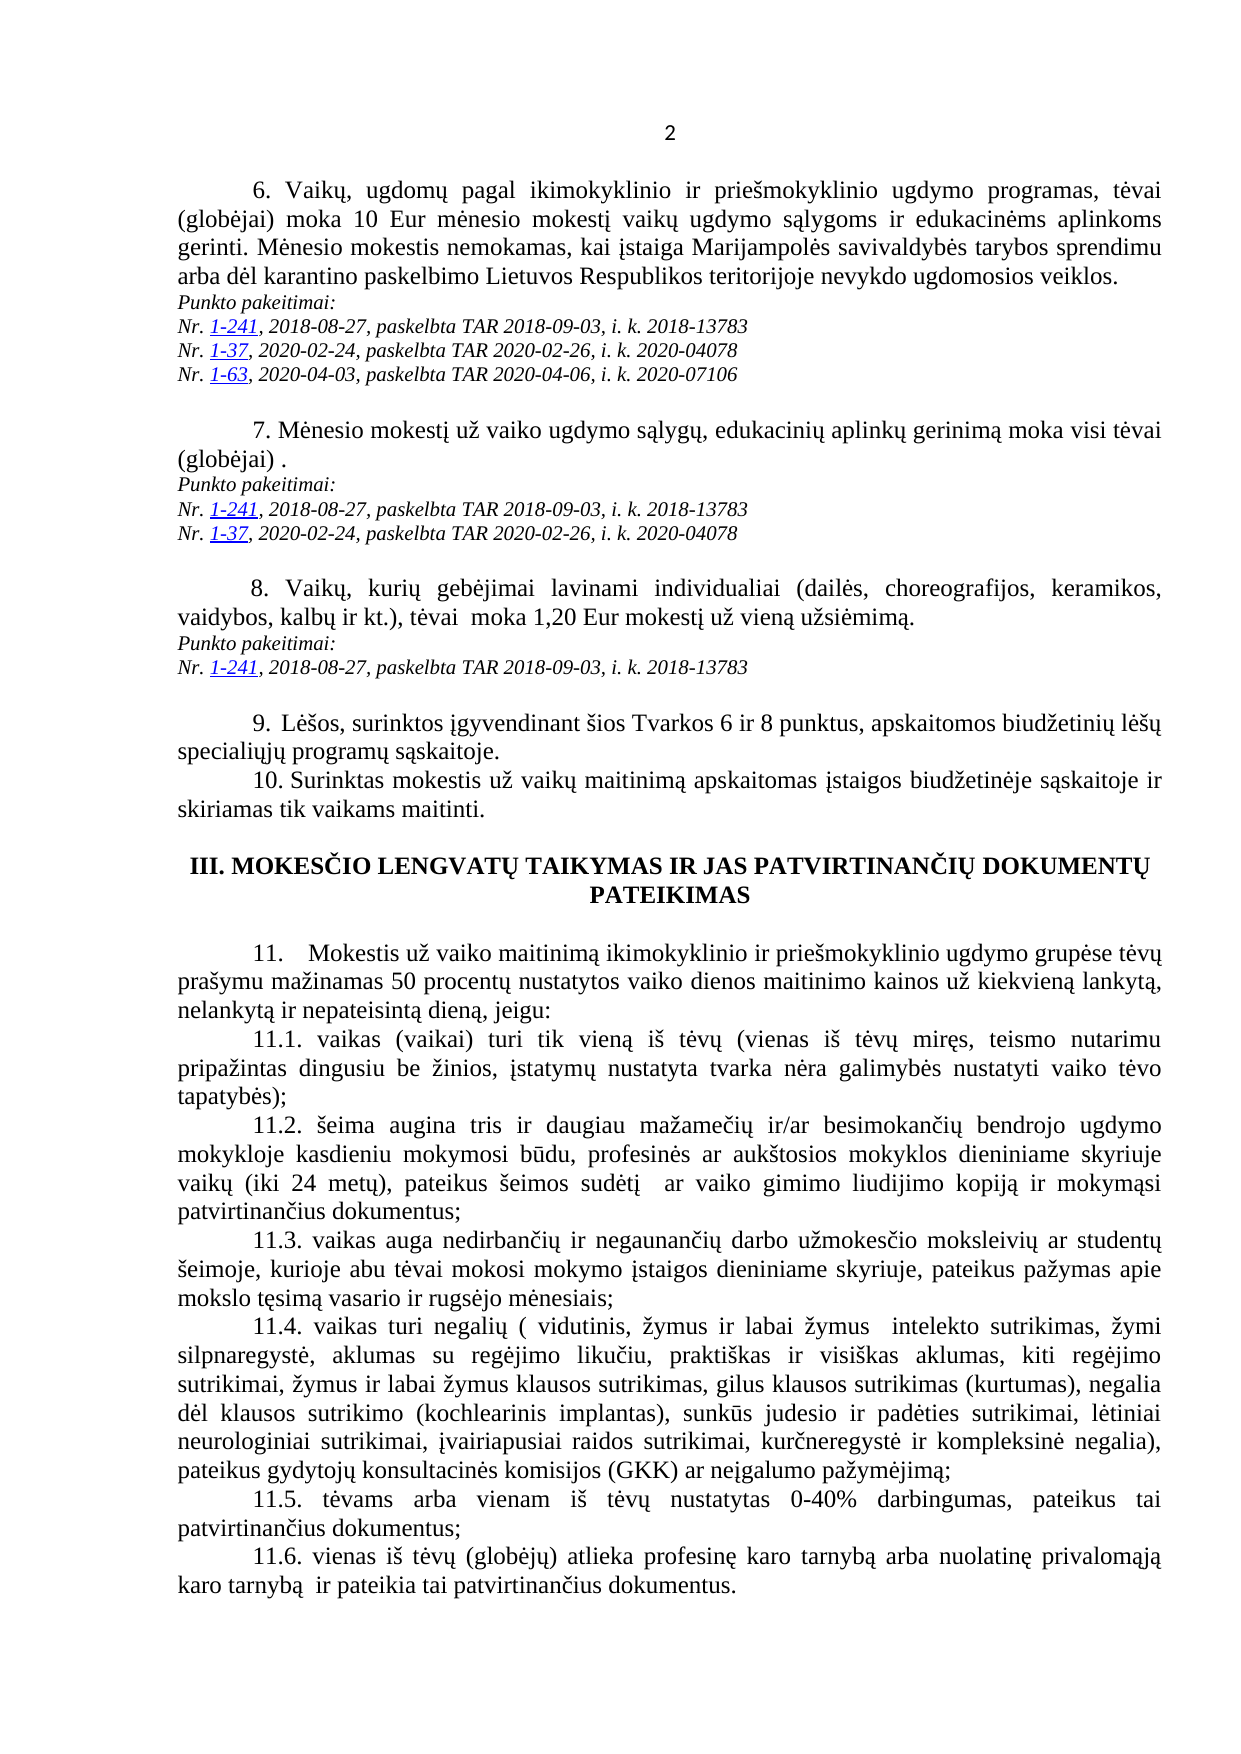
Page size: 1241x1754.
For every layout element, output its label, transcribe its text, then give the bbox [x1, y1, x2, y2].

text 11. Mokestis už vaiko maitinimą ikimokyklinio ir priešmokyklinio ugdymo grupėse tėvų prašymu mažinamas 50 procentų nustatytos vaiko dienos maitinimo kainos už kiekvieną lankytą, nelankytą ir nepateisintą dieną, jeigu: [177, 938, 1162, 1024]
text Nr. 1-241, 2018-08-27, paskelbta TAR 2018-09-03, i. k. 2018-13783 [177, 655, 1162, 679]
text 9. Lėšos, surinktos įgyvendinant šios Tvarkos 6 ir 8 punktus, apskaitomos biudžetinių lėšų specialiųjų programų sąskaitoje. [177, 708, 1162, 765]
text Punkto pakeitimai: [177, 631, 1162, 655]
text 10. Surinktas mokestis už vaikų maitinimą apskaitomas įstaigos biudžetinėje sąskaitoje ir skiriamas tik vaikams maitinti. [177, 765, 1162, 823]
text 11.3. vaikas auga nedirbančių ir negaunančių darbo užmokesčio moksleivių ar studentų šeimoje, kurioje abu tėvai mokosi mokymo įstaigos dieniniame skyriuje, pateikus pažymas apie mokslo tęsimą vasario ir rugsėjo mėnesiais; [177, 1225, 1162, 1311]
text 8. Vaikų, kurių gebėjimai lavinami individualiai (dailės, choreografijos, keramikos, vaidybos, kalbų ir kt.), tėvai moka 1,20 Eur mokestį už vieną užsiėmimą. [177, 573, 1162, 631]
text III. mokesčio lengvatų taikymas ir jas patvirtinančių dokumentų pateikimas [177, 851, 1162, 909]
text 11.4. vaikas turi negalių ( vidutinis, žymus ir labai žymus intelekto sutrikimas, žymi silpnaregystė, aklumas su regėjimo likučiu, praktiškas ir visiškas aklumas, kiti regėjimo sutrikimai, žymus ir labai žymus klausos sutrikimas, gilus klausos sutrikimas (kurtumas), negalia dėl klausos sutrikimo (kochlearinis implantas), sunkūs judesio ir padėties sutrikimai, lėtiniai neurologiniai sutrikimai, įvairiapusiai raidos sutrikimai, kurčneregystė ir kompleksinė negalia), pateikus gydytojų konsultacinės komisijos (GKK) ar neįgalumo pažymėjimą; [177, 1311, 1162, 1484]
text 11.1. vaikas (vaikai) turi tik vieną iš tėvų (vienas iš tėvų miręs, teismo nutarimu pripažintas dingusiu be žinios, įstatymų nustatyta tvarka nėra galimybės nustatyti vaiko tėvo tapatybės); [177, 1024, 1162, 1110]
text Punkto pakeitimai: [177, 472, 1162, 496]
text 11.6. vienas iš tėvų (globėjų) atlieka profesinę karo tarnybą arba nuolatinę privalomąją karo tarnybą ir pateikia tai patvirtinančius dokumentus. [177, 1541, 1162, 1599]
text 6. Vaikų, ugdomų pagal ikimokyklinio ir priešmokyklinio ugdymo programas, tėvai (globėjai) moka 10 Eur mėnesio mokestį vaikų ugdymo sąlygoms ir edukacinėms aplinkoms gerinti. Mėnesio mokestis nemokamas, kai įstaiga Marijampolės savivaldybės tarybos sprendimu arba dėl karantino paskelbimo Lietuvos Respublikos teritorijoje nevykdo ugdomosios veiklos. [177, 175, 1162, 290]
text 11.2. šeima augina tris ir daugiau mažamečių ir/ar besimokančių bendrojo ugdymo mokykloje kasdieniu mokymosi būdu, profesinės ar aukštosios mokyklos dieniniame skyriuje vaikų (iki 24 metų), pateikus šeimos sudėtį ar vaiko gimimo liudijimo kopiją ir mokymąsi patvirtinančius dokumentus; [177, 1110, 1162, 1225]
text Nr. 1-37, 2020-02-24, paskelbta TAR 2020-02-26, i. k. 2020-04078 [177, 338, 1162, 362]
text Nr. 1-241, 2018-08-27, paskelbta TAR 2018-09-03, i. k. 2018-13783 [177, 314, 1162, 338]
text 7. Mėnesio mokestį už vaiko ugdymo sąlygų, edukacinių aplinkų gerinimą moka visi tėvai (globėjai) . [177, 415, 1162, 472]
text Nr. 1-241, 2018-08-27, paskelbta TAR 2018-09-03, i. k. 2018-13783 [177, 496, 1162, 521]
text Nr. 1-63, 2020-04-03, paskelbta TAR 2020-04-06, i. k. 2020-07106 [177, 362, 1162, 386]
text 11.5. tėvams arba vienam iš tėvų nustatytas 0-40% darbingumas, pateikus tai patvirtinančius dokumentus; [177, 1484, 1162, 1541]
text Punkto pakeitimai: [177, 290, 1162, 314]
text Nr. 1-37, 2020-02-24, paskelbta TAR 2020-02-26, i. k. 2020-04078 [177, 521, 1162, 544]
